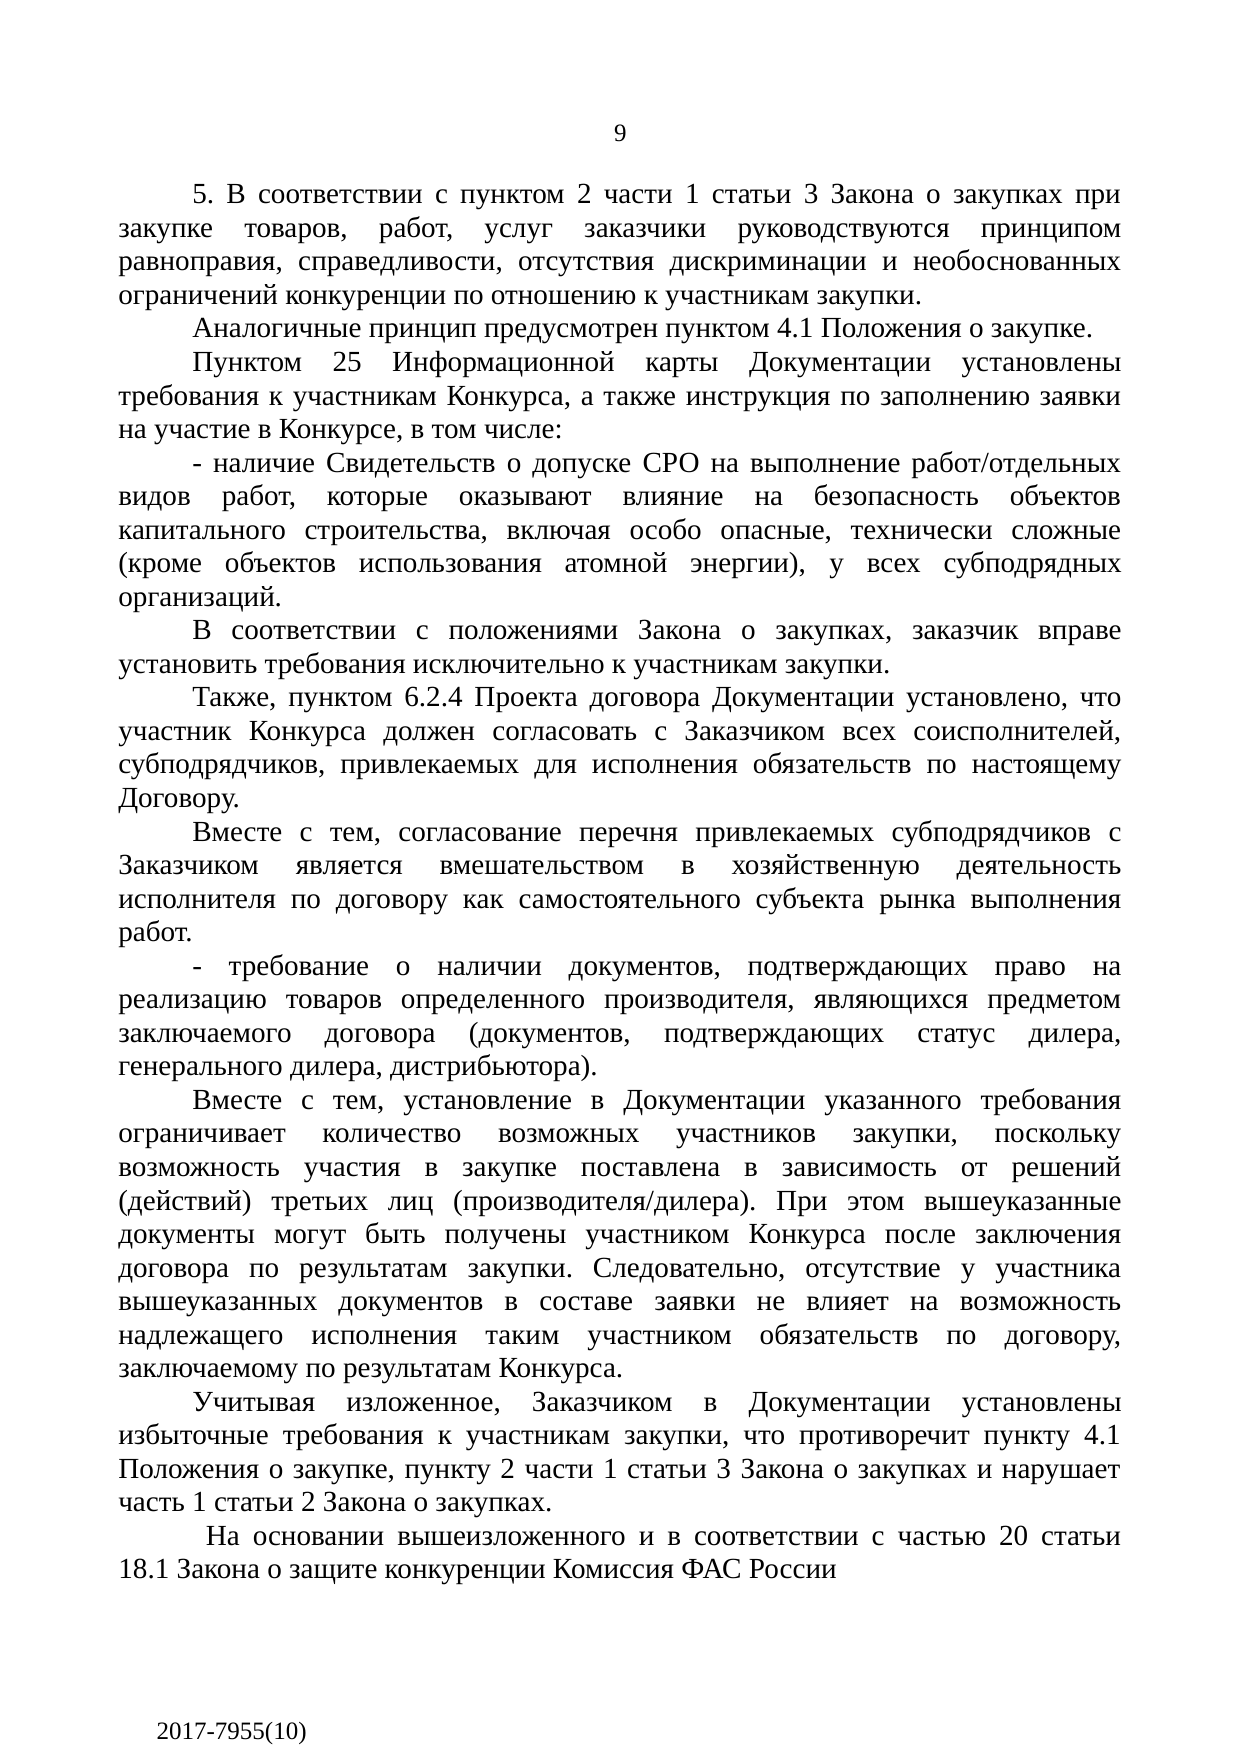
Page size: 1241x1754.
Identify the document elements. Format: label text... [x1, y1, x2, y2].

text Учитывая изложенное, Заказчиком в Документации установлены избыточные требования к участникам закупки, что противоречит пункту 4.1 Положения о закупке, пункту 2 части 1 статьи 3 Закона о закупках и нарушает часть 1 статьи 2 Закона о закупках. [118, 1384, 1122, 1518]
text Аналогичные принцип предусмотрен пунктом 4.1 Положения о закупке. [118, 311, 1122, 344]
text 5. В соответствии с пунктом 2 части 1 статьи 3 Закона о закупках при закупке товаров, работ, услуг заказчики руководствуются принципом равноправия, справедливости, отсутствия дискриминации и необоснованных ограничений конкуренции по отношению к участникам закупки. [118, 176, 1122, 311]
text Также, пунктом 6.2.4 Проекта договора Документации установлено, что участник Конкурса должен согласовать с Заказчиком всех соисполнителей, субподрядчиков, привлекаемых для исполнения обязательств по настоящему Договору. [118, 679, 1122, 814]
text В соответствии с положениями Закона о закупках, заказчик вправе установить требования исключительно к участникам закупки. [118, 612, 1122, 679]
text - требование о наличии документов, подтверждающих право на реализацию товаров определенного производителя, являющихся предметом заключаемого договора (документов, подтверждающих статус дилера, генерального дилера, дистрибьютора). [118, 948, 1122, 1082]
text Вместе с тем, установление в Документации указанного требования ограничивает количество возможных участников закупки, поскольку возможность участия в закупке поставлена в зависимость от решений (действий) третьих лиц (производителя/дилера). При этом вышеуказанные документы могут быть получены участником Конкурса после заключения договора по результатам закупки. Следовательно, отсутствие у участника вышеуказанных документов в составе заявки не влияет на возможность надлежащего исполнения таким участником обязательств по договору, заключаемому по результатам Конкурса. [118, 1082, 1122, 1384]
text На основании вышеизложенного и в соответствии с частью 20 статьи 18.1 Закона о защите конкуренции Комиссия ФАС России [118, 1518, 1122, 1585]
text - наличие Свидетельств о допуске СРО на выполнение работ/отдельных видов работ, которые оказывают влияние на безопасность объектов капитального строительства, включая особо опасные, технически сложные (кроме объектов использования атомной энергии), у всех субподрядных организаций. [118, 445, 1122, 612]
text Пунктом 25 Информационной карты Документации установлены требования к участникам Конкурса, а также инструкция по заполнению заявки на участие в Конкурсе, в том числе: [118, 344, 1122, 445]
text Вместе с тем, согласование перечня привлекаемых субподрядчиков с Заказчиком является вмешательством в хозяйственную деятельность исполнителя по договору как самостоятельного субъекта рынка выполнения работ. [118, 814, 1122, 948]
